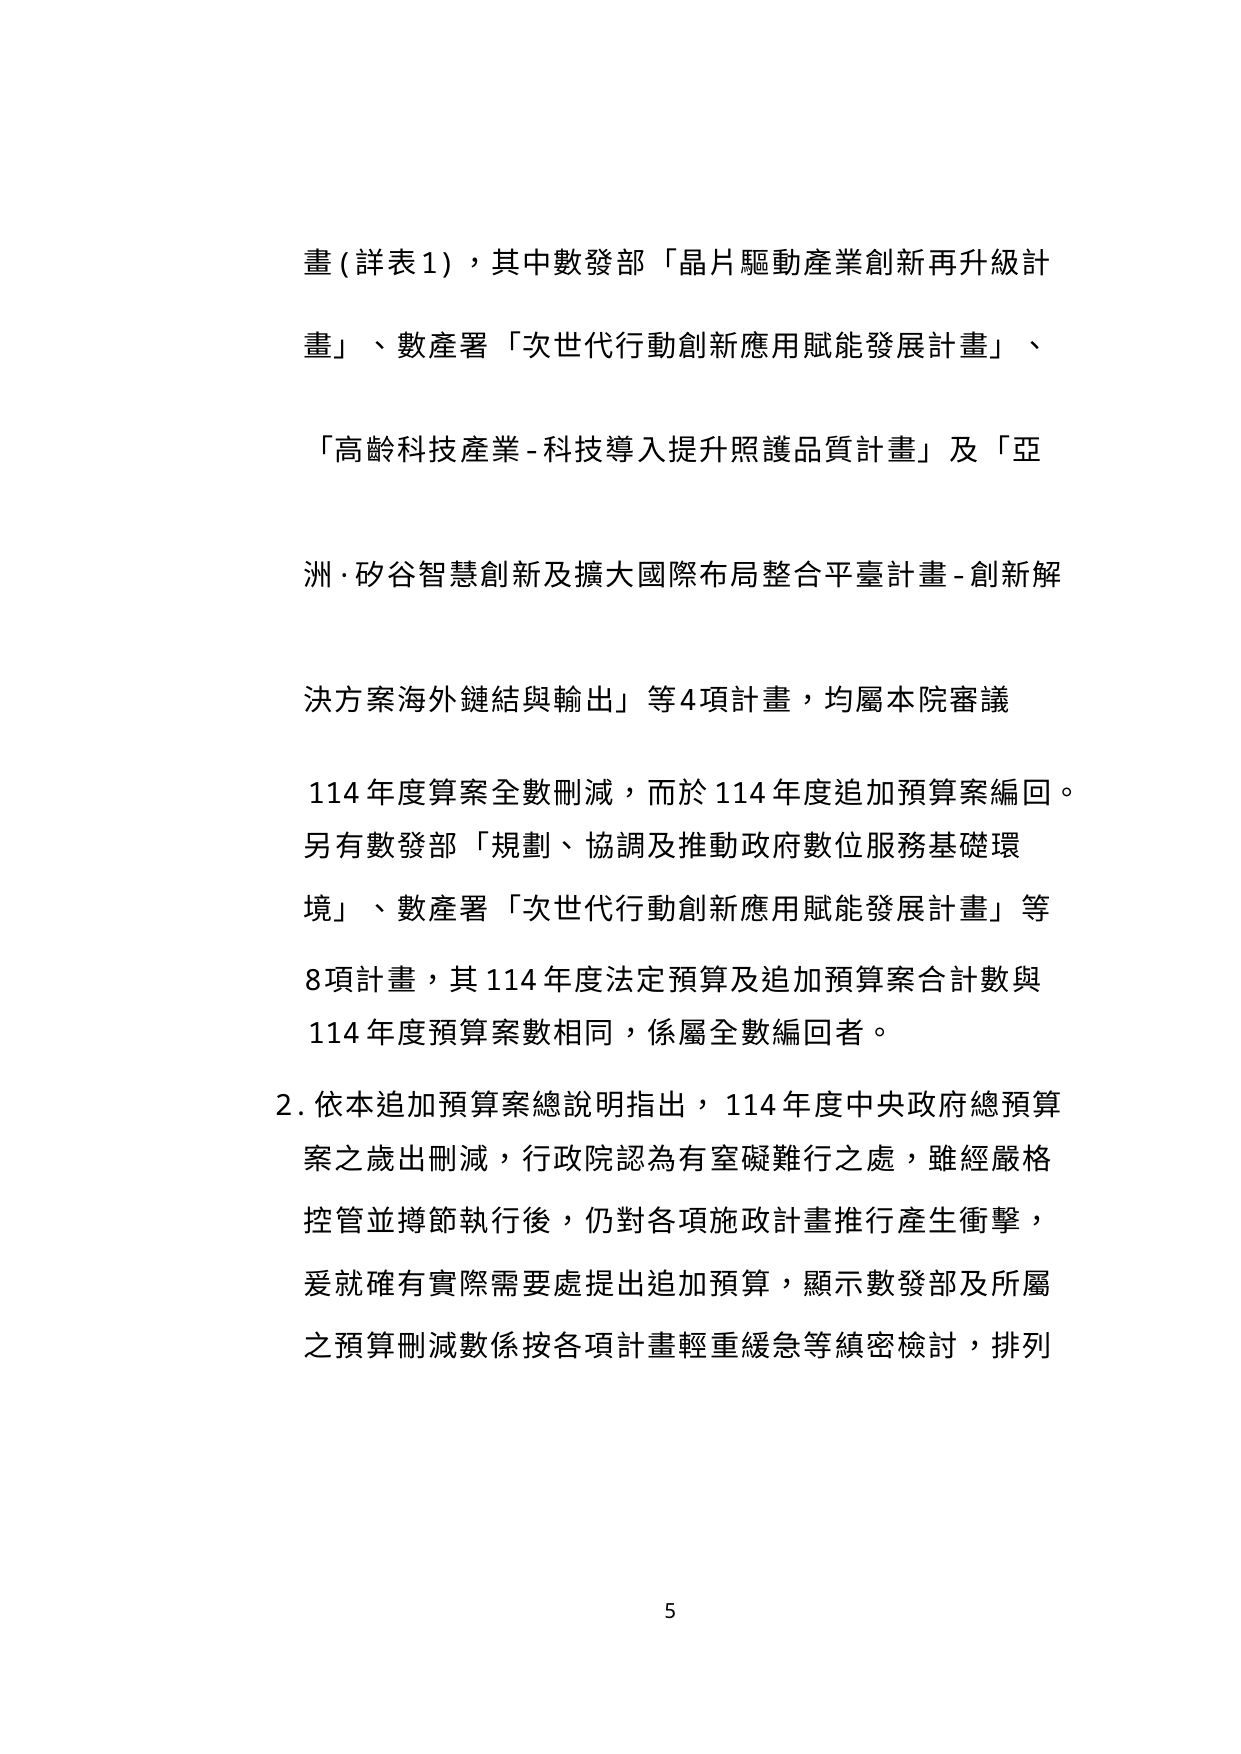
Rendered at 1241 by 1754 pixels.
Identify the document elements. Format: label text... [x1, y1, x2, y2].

text 2.依本追加預算案總說明指出，114年度中央政府總預算案之歲出刪減，行政院認為有窒礙難行之處，雖經嚴格控管並撙節執行後，仍對各項施政計畫推行產生衝擊，爰就確有實際需要處提出追加預算，顯示數發部及所屬之預算刪減數係按各項計畫輕重緩急等縝密檢討，排列優先順序等嚴格控管。然前述該4項計畫既經全數減列，顯示各該計畫未見具急迫性，而須優先辦理之考量，爰於本次追加預算案編列恐未妥適。又數發部主管於本追加預算案編列特別費60萬1千元，包括數發部49萬1千元、資安署及數產署各5萬5千元，惟依行政院95年12月29日院授主忠字第0950007913號函規定，各級政府機關特別費之使用範圍係婚喪喜慶之禮金及招待、餽(捐)贈及慰問等支出，恐非屬各項施政計畫執行之必要項目。 [266, 1052, 1063, 1365]
text 1.數發部及所屬提出114年度之追加預算案包括34項計畫(詳表1)，其中數發部「晶片驅動產業創新再升級計畫」、數產署「次世代行動創新應用賦能發展計畫」、「高齡科技產業-科技導入提升照護品質計畫」及「亞洲·矽谷智慧創新及擴大國際布局整合平臺計畫-創新解決方案海外鏈結與輸出」等4項計畫，均屬本院審議114年度算案全數刪減，而於114年度追加預算案編回。另有數發部「規劃、協調及推動政府數位服務基礎環境」、數產署「次世代行動創新應用賦能發展計畫」等8項計畫，其114年度法定預算及追加預算案合計數與114年度預算案數相同，係屬全數編回者。 [266, 177, 1063, 1052]
